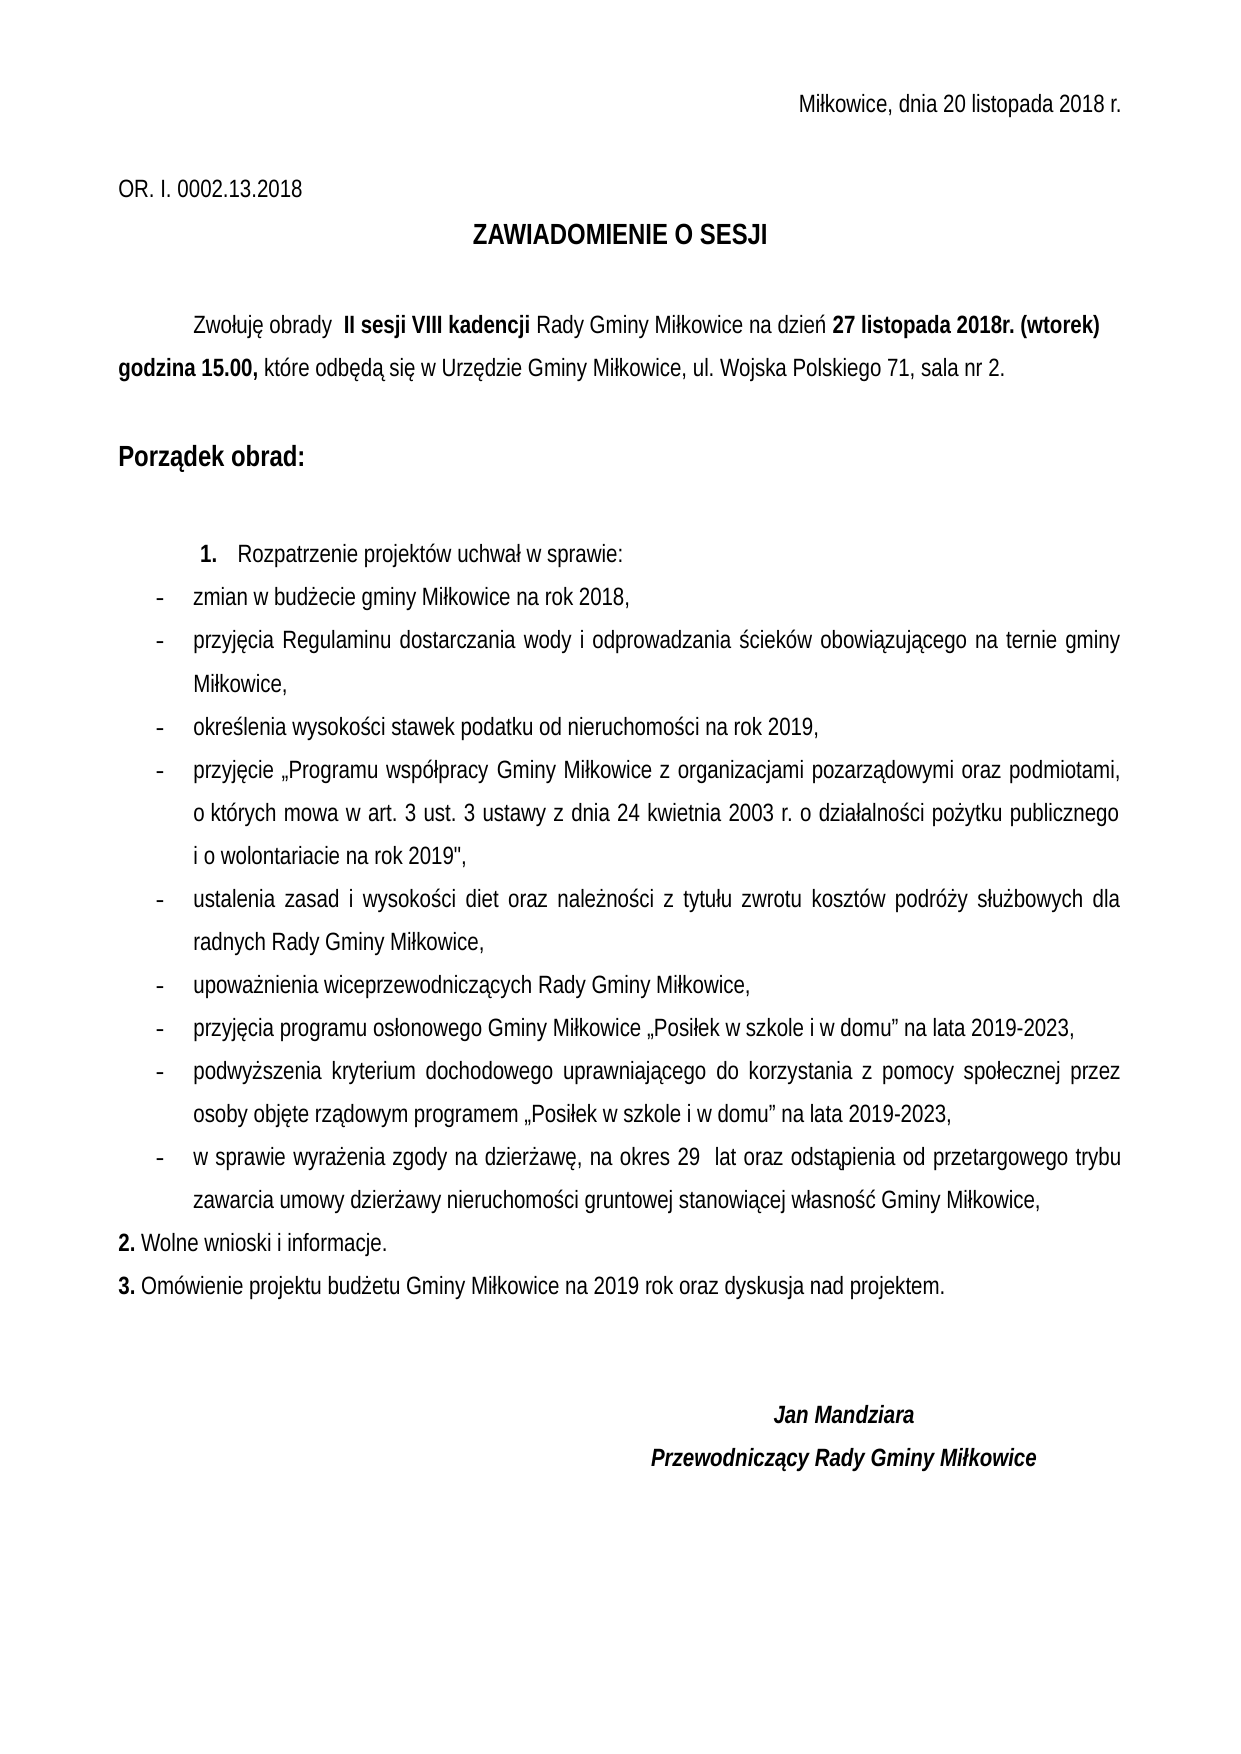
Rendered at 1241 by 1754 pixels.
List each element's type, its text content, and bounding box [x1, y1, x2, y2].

text Miłkowice, dnia 20 listopada 2018 r. [118, 89, 1122, 117]
text OR. I. 0002.13.2018 [118, 174, 1122, 203]
text Porządek obrad: [118, 439, 1122, 473]
text ZAWIADOMIENIE O SESJI [118, 217, 1122, 251]
text 2. Wolne wnioski i informacje. [118, 1228, 1122, 1257]
list w sprawie wyrażenia zgody na dzierżawę, na okres 29 lat oraz odstąpienia od przetargowego trybu zawarcia umowy dzierżawy nieruchomości gruntowej stanowiącej własność Gminy Miłkowice, [156, 1142, 1122, 1214]
list określenia wysokości stawek podatku od nieruchomości na rok 2019, [156, 712, 1122, 740]
list podwyższenia kryterium dochodowego uprawniającego do korzystania z pomocy społecznej przez osoby objęte rządowym programem „Posiłek w szkole i w domu” na lata 2019-2023, [156, 1056, 1122, 1128]
list zmian w budżecie gminy Miłkowice na rok 2018, [156, 582, 1122, 611]
list ustalenia zasad i wysokości diet oraz należności z tytułu zwrotu kosztów podróży służbowych dla radnych Rady Gminy Miłkowice, [156, 884, 1122, 956]
text Jan Mandziara [568, 1400, 1122, 1429]
text Przewodniczący Rady Gminy Miłkowice [568, 1443, 1122, 1472]
list upoważnienia wiceprzewodniczących Rady Gminy Miłkowice, [156, 970, 1122, 999]
text Zwołuję obrady II sesji VIII kadencji Rady Gminy Miłkowice na dzień 27 listopada 2018r. (wtorek) godzina 15.00, które odbędą się w Urzędzie Gminy Miłkowice, ul. Wojska Polskiego 71, sala nr 2. [118, 310, 1122, 382]
list przyjęcia programu osłonowego Gminy Miłkowice „Posiłek w szkole i w domu” na lata 2019-2023, [156, 1013, 1122, 1042]
text 3. Omówienie projektu budżetu Gminy Miłkowice na 2019 rok oraz dyskusja nad projektem. [118, 1271, 1122, 1300]
list Rozpatrzenie projektów uchwał w sprawie: [200, 539, 1122, 568]
list przyjęcie „Programu współpracy Gminy Miłkowice z organizacjami pozarządowymi oraz podmiotami, o których mowa w art. 3 ust. 3 ustawy z dnia 24 kwietnia 2003 r. o działalności pożytku publicznego i o wolontariacie na rok 2019", [156, 755, 1122, 869]
list przyjęcia Regulaminu dostarczania wody i odprowadzania ścieków obowiązującego na ternie gminy Miłkowice, [156, 626, 1122, 697]
